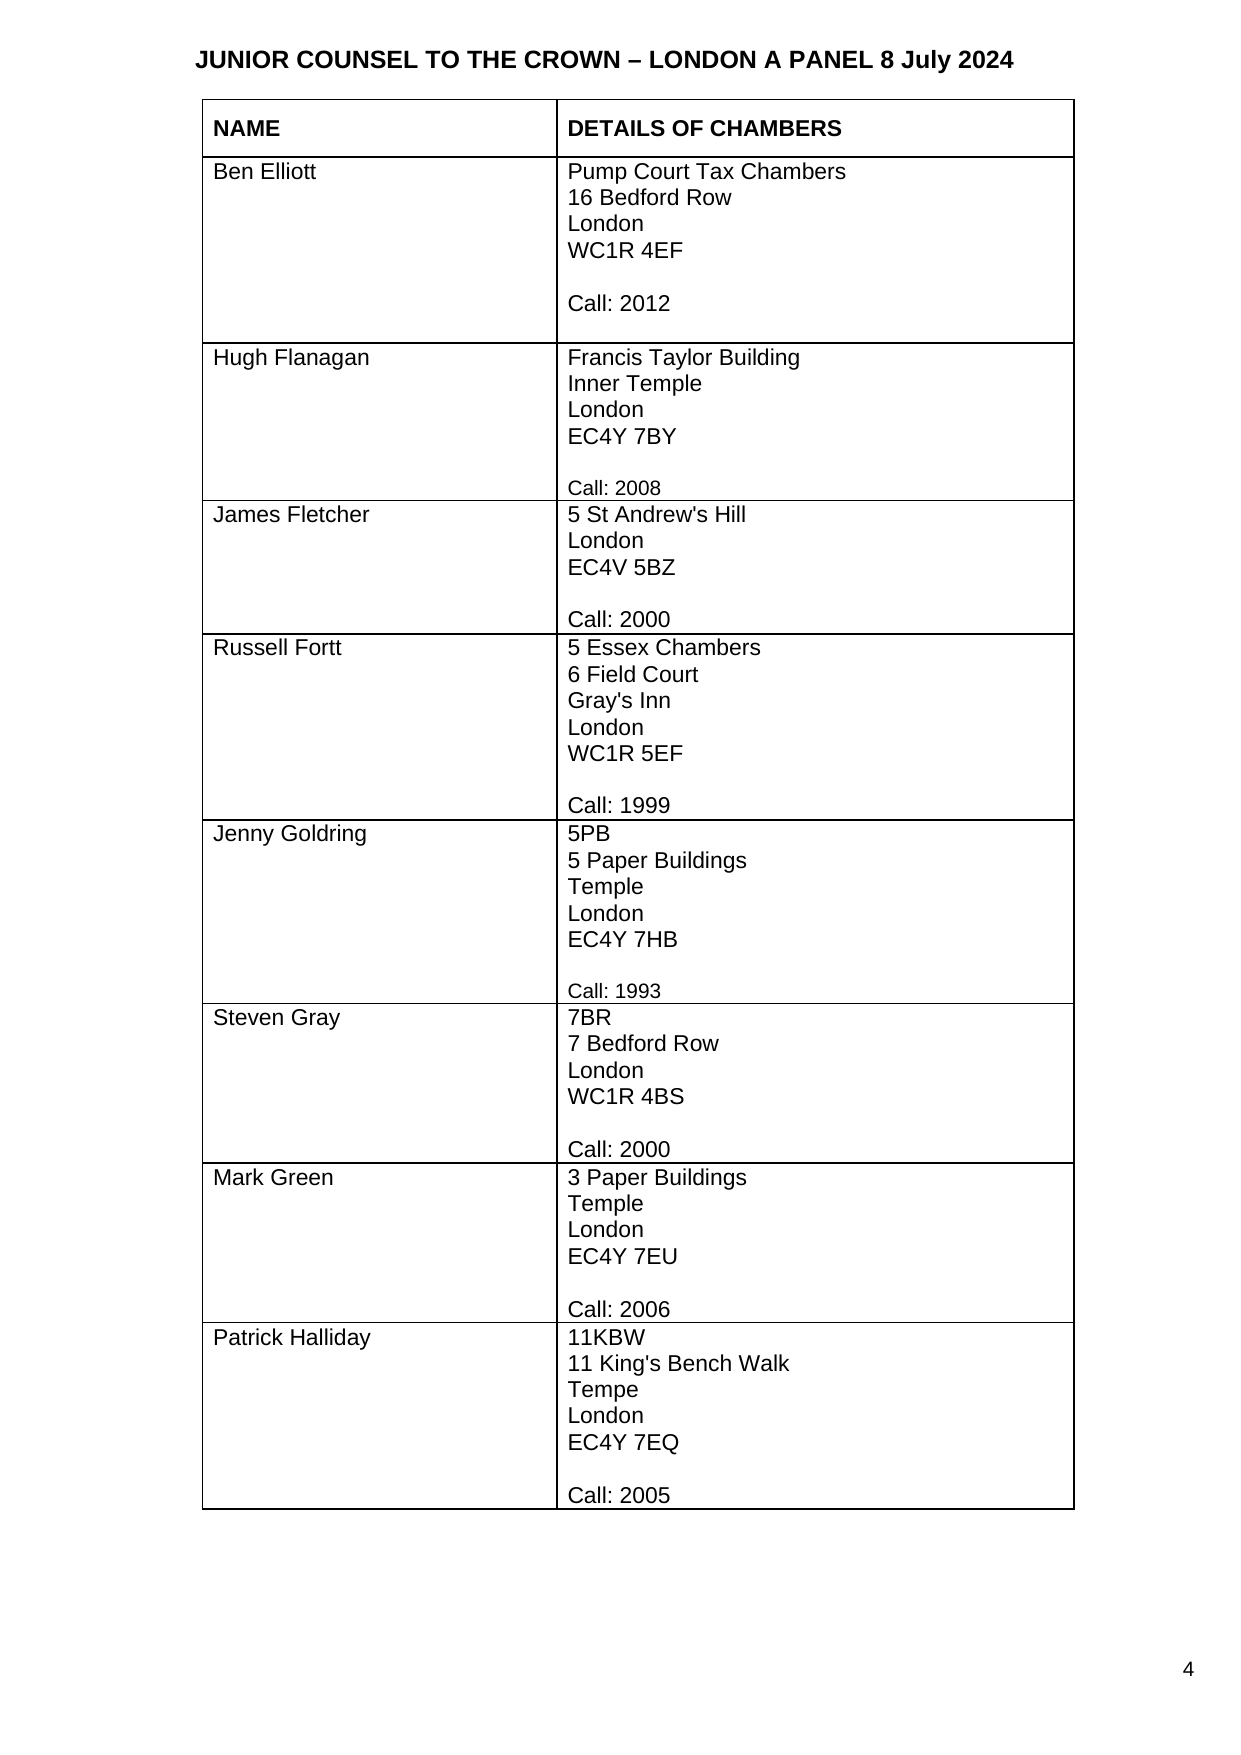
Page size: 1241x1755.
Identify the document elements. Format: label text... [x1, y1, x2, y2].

table_cell James Fletcher [203, 501, 556, 633]
table_cell 7BR 7 Bedford Row London WC1R 4BS Call: 2000 [558, 1004, 1073, 1162]
table_header DETAILS OF CHAMBERS [558, 100, 1073, 156]
table_cell Hugh Flanagan [203, 344, 556, 499]
table_cell Francis Taylor Building Inner Temple London EC4Y 7BY Call: 2008 [558, 344, 1073, 499]
table_cell 5 Essex Chambers 6 Field Court Gray's Inn London WC1R 5EF Call: 1999 [558, 635, 1073, 819]
table_header NAME [203, 100, 556, 156]
table_cell Pump Court Tax Chambers 16 Bedford Row London WC1R 4EF Call: 2012 [558, 158, 1073, 342]
table_cell Steven Gray [203, 1004, 556, 1162]
table_cell Patrick Halliday [203, 1323, 556, 1508]
table_cell 11KBW 11 King's Bench Walk Tempe London EC4Y 7EQ Call: 2005 [558, 1323, 1073, 1508]
table_cell Mark Green [203, 1164, 556, 1322]
table_cell Ben Elliott [203, 158, 556, 342]
table_cell 3 Paper Buildings Temple London EC4Y 7EU Call: 2006 [558, 1164, 1073, 1322]
table_cell Russell Fortt [203, 635, 556, 819]
table_cell 5 St Andrew's Hill London EC4V 5BZ Call: 2000 [558, 501, 1073, 633]
table_cell Jenny Goldring [203, 821, 556, 1002]
table_cell 5PB 5 Paper Buildings Temple London EC4Y 7HB Call: 1993 [558, 821, 1073, 1002]
